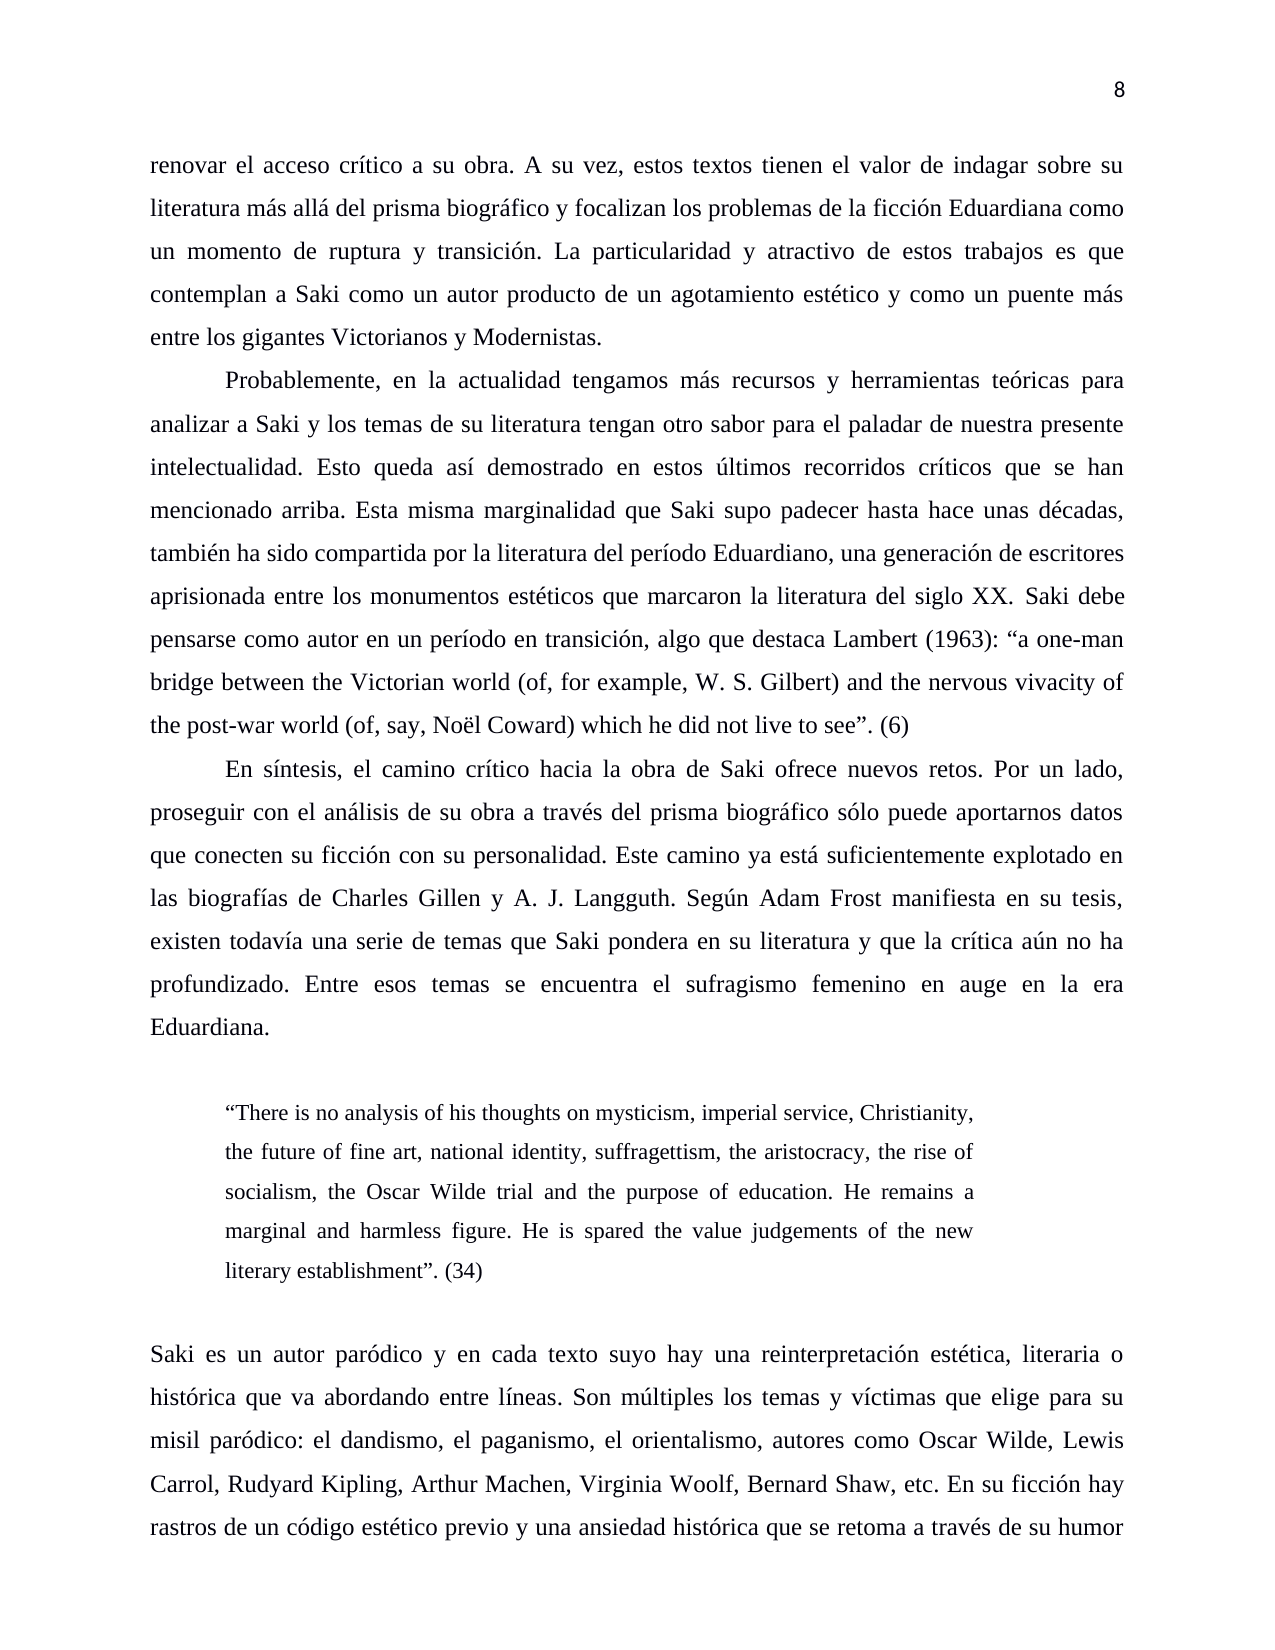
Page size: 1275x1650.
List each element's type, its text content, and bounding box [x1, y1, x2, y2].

text “There is no analysis of his thoughts on mysticism, imperial service, Christianity, the future of fine art, national identity, suffragettism, the aristocracy, the rise of socialism, the Oscar Wilde trial and the purpose of education. He remains a marginal and harmless figure. He is spared the value judgements of the new literary establishment”. (34) [225, 1099, 975, 1283]
text Saki es un autor paródico y en cada texto suyo hay una reinterpretación estética, literaria o histórica que va abordando entre líneas. Son múltiples los temas y víctimas que elige para su misil paródico: el dandismo, el paganismo, el orientalismo, autores como Oscar Wilde, Lewis Carrol, Rudyard Kipling, Arthur Machen, Virginia Woolf, Bernard Shaw, etc. En su ficción hay rastros de un código estético previo y una ansiedad histórica que se retoma a través de su humor [150, 1339, 1125, 1541]
text En síntesis, el camino crítico hacia la obra de Saki ofrece nuevos retos. Por un lado, proseguir con el análisis de su obra a través del prisma biográfico sólo puede aportarnos datos que conecten su ficción con su personalidad. Este camino ya está suficientemente explotado en las biografías de Charles Gillen y A. J. Langguth. Según Adam Frost manifiesta en su tesis, existen todavía una serie de temas que Saki pondera en su literatura y que la crítica aún no ha profundizado. Entre esos temas se encuentra el sufragismo femenino en auge en la era Eduardiana. [150, 754, 1125, 1041]
text Probablemente, en la actualidad tengamos más recursos y herramientas teóricas para analizar a Saki y los temas de su literatura tengan otro sabor para el paladar de nuestra presente intelectualidad. Esto queda así demostrado en estos últimos recorridos críticos que se han mencionado arriba. Esta misma marginalidad que Saki supo padecer hasta hace unas décadas, también ha sido compartida por la literatura del período Eduardiano, una generación de escritores aprisionada entre los monumentos estéticos que marcaron la literatura del siglo XX. Saki debe pensarse como autor en un período en transición, algo que destaca Lambert (1963): “a one-man bridge between the Victorian world (of, for example, W. S. Gilbert) and the nervous vivacity of the post-war world (of, say, Noël Coward) which he did not live to see”. (6) [150, 366, 1125, 739]
text renovar el acceso crítico a su obra. A su vez, estos textos tienen el valor de indagar sobre su literatura más allá del prisma biográfico y focalizan los problemas de la ficción Eduardiana como un momento de ruptura y transición. La particularidad y atractivo de estos trabajos es que contemplan a Saki como un autor producto de un agotamiento estético y como un puente más entre los gigantes Victorianos y Modernistas. [150, 150, 1125, 351]
